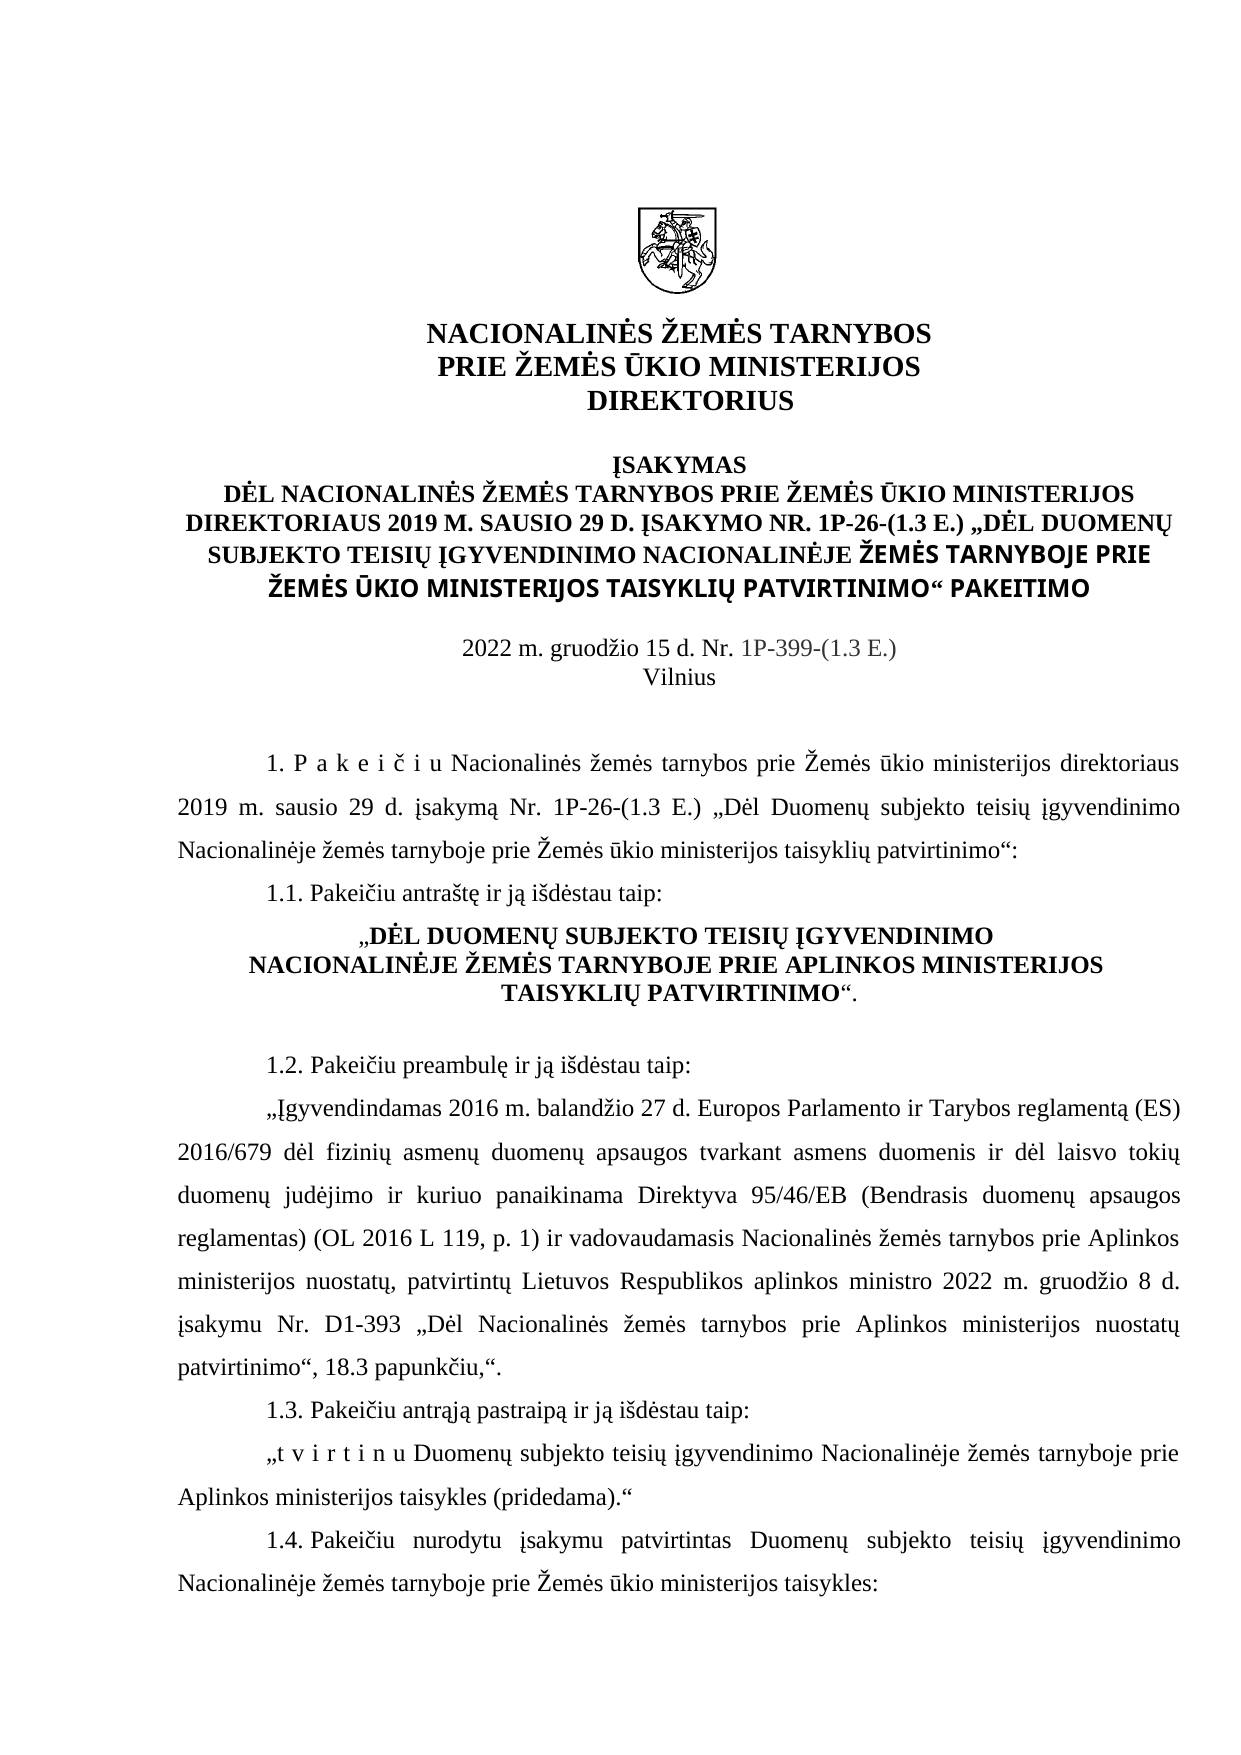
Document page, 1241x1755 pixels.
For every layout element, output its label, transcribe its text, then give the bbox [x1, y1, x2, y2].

text 1.4. Pakeičiu nurodytu įsakymu patvirtintas Duomenų subjekto teisių įgyvendinimo Nacionalinėje žemės tarnyboje prie Žemės ūkio ministerijos taisykles: [177, 1525, 1181, 1597]
text 1.1. Pakeičiu antraštę ir ją išdėstau taip: [177, 878, 1181, 907]
text „Įgyvendindamas 2016 m. balandžio 27 d. Europos Parlamento ir Tarybos reglamentą (ES) 2016/679 dėl fizinių asmenų duomenų apsaugos tvarkant asmens duomenis ir dėl laisvo tokių duomenų judėjimo ir kuriuo panaikinama Direktyva 95/46/EB (Bendrasis duomenų apsaugos reglamentas) (OL 2016 L 119, p. 1) ir vadovaudamasis Nacionalinės žemės tarnybos prie Aplinkos ministerijos nuostatų, patvirtintų Lietuvos Respublikos aplinkos ministro 2022 m. gruodžio 8 d. įsakymu Nr. D1-393 „Dėl Nacionalinės žemės tarnybos prie Aplinkos ministerijos nuostatų patvirtinimo“, 18.3 papunkčiu,“. [177, 1093, 1181, 1381]
text DĖL NACIONALINĖS ŽEMĖS TARNYBOS PRIE ŽEMĖS ŪKIO MINISTERIJOS DIREKTORIAUS 2019 M. SAUSIO 29 D. ĮSAKYMO NR. 1P-26-(1.3 E.) „DĖL DUOMENŲ SUBJEKTo TEISIŲ ĮGYVENDINIMO NacionalinėJE žemės tarnyboje prie Žemės ūkio ministerijos TAISYKLIŲ PATVIRTINIMO“ pakeitimo [177, 479, 1181, 605]
text direktorius [200, 383, 1181, 416]
text Įsakymas [177, 450, 1181, 479]
text „t v i r t i n u Duomenų subjekto teisių įgyvendinimo Nacionalinėje žemės tarnyboje prie Aplinkos ministerijos taisykles (pridedama).“ [177, 1438, 1181, 1510]
text NACIONALINĖJE ŽEMĖS TARNYBOJE PRIE APLINKOS MINISTERIJOS [177, 950, 1181, 978]
text nacionalinės žemės tarnybos [177, 316, 1181, 349]
text 2022 m. gruodžio 15 d. Nr. 1P-399-(1.3 E.) [177, 633, 1181, 662]
text Vilnius [177, 662, 1181, 691]
text 1. P a k e i č i u Nacionalinės žemės tarnybos prie Žemės ūkio ministerijos direktoriaus 2019 m. sausio 29 d. įsakymą Nr. 1P-26-(1.3 E.) „Dėl Duomenų subjekto teisių įgyvendinimo Nacionalinėje žemės tarnyboje prie Žemės ūkio ministerijos taisyklių patvirtinimo“: [177, 748, 1181, 863]
text „DĖL DUOMENŲ SUBJEKTO TEISIŲ ĮGYVENDINIMO [177, 921, 1181, 950]
text PRIE ŽEMĖS ŪKIO MINISTERIJOS [177, 349, 1181, 383]
text 1.2. pakeičiu preambulę ir ją išdėstau taip: [177, 1050, 1181, 1079]
text 1.3. Pakeičiu antrąją pastraipą ir ją išdėstau taip: [177, 1395, 1181, 1424]
text TAISYKLIŲ PATVIRTINIMO“. [177, 978, 1181, 1007]
